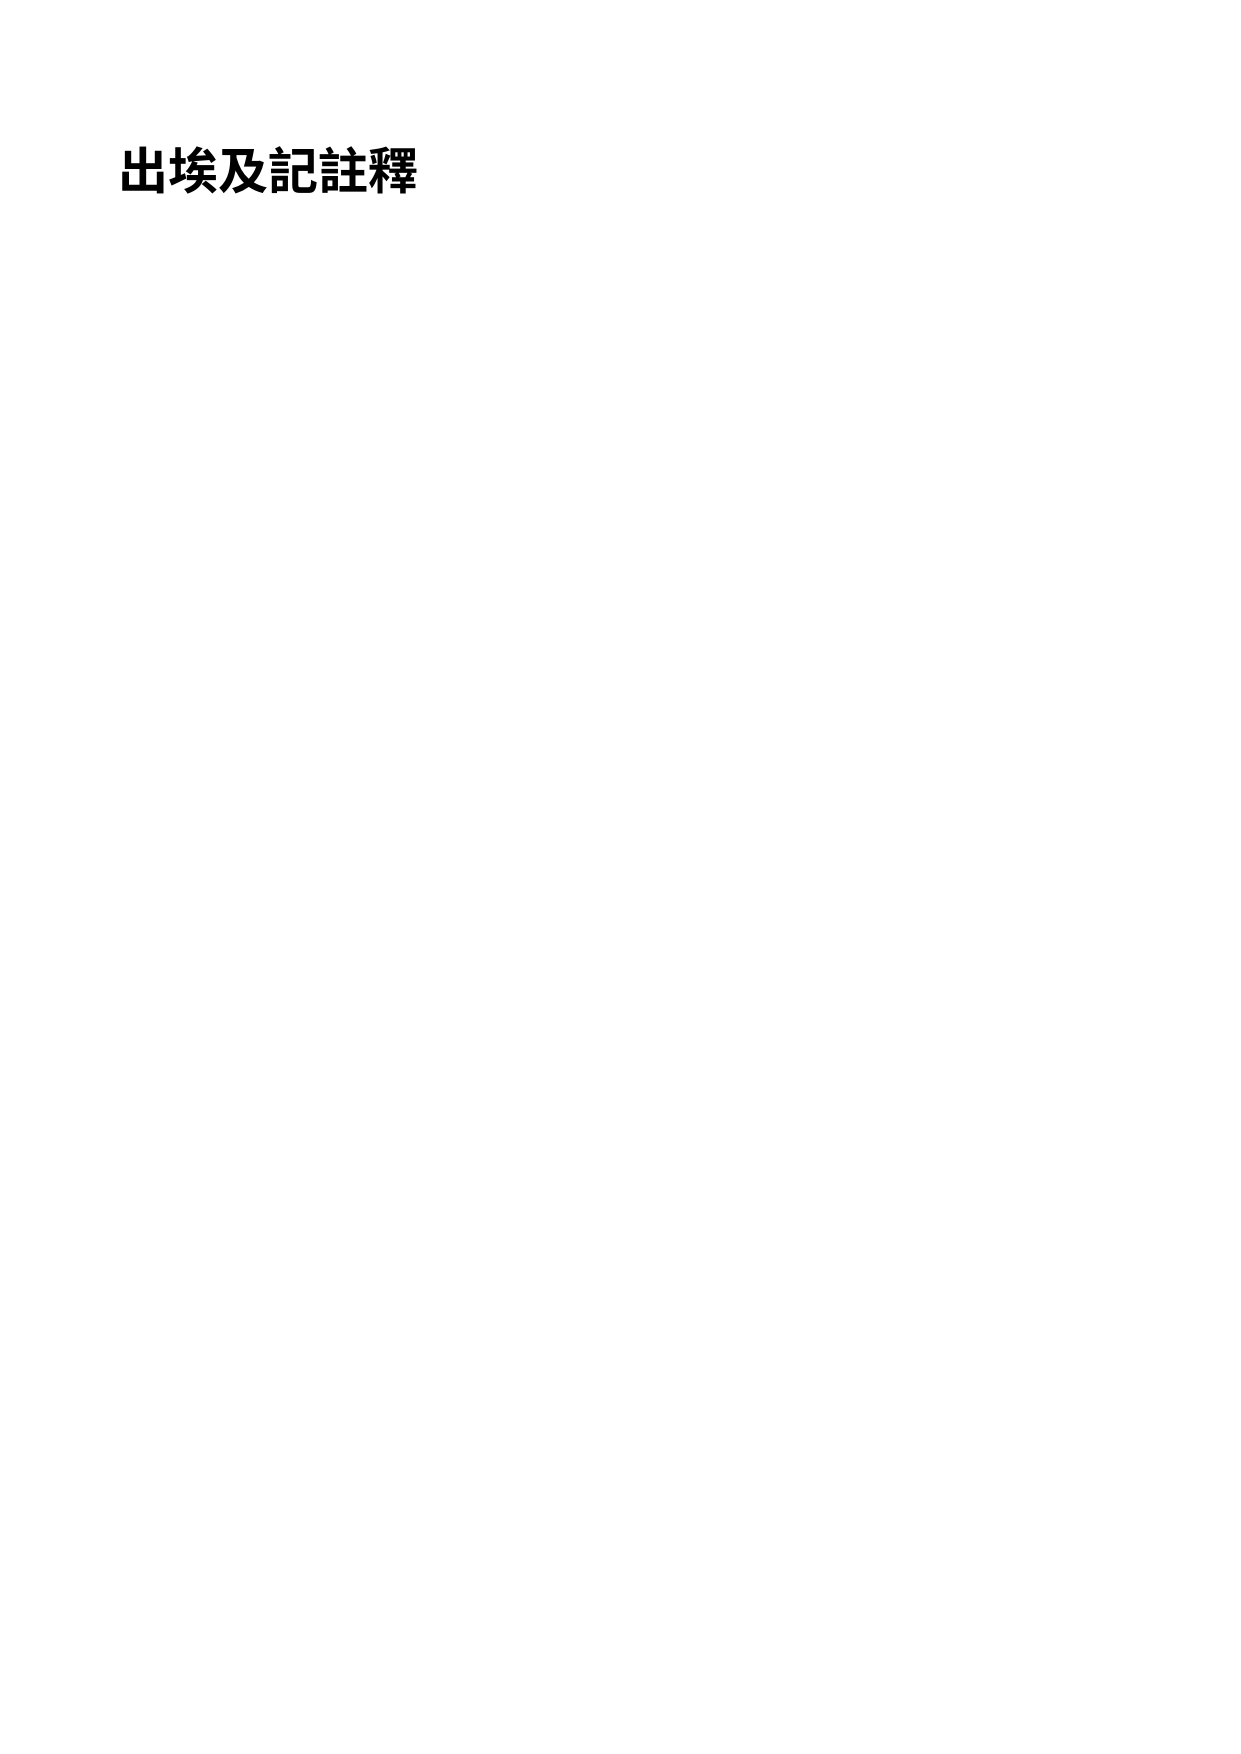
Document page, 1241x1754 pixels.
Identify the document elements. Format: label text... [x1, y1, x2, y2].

subtitle 出埃及記註釋 [118, 143, 1122, 201]
